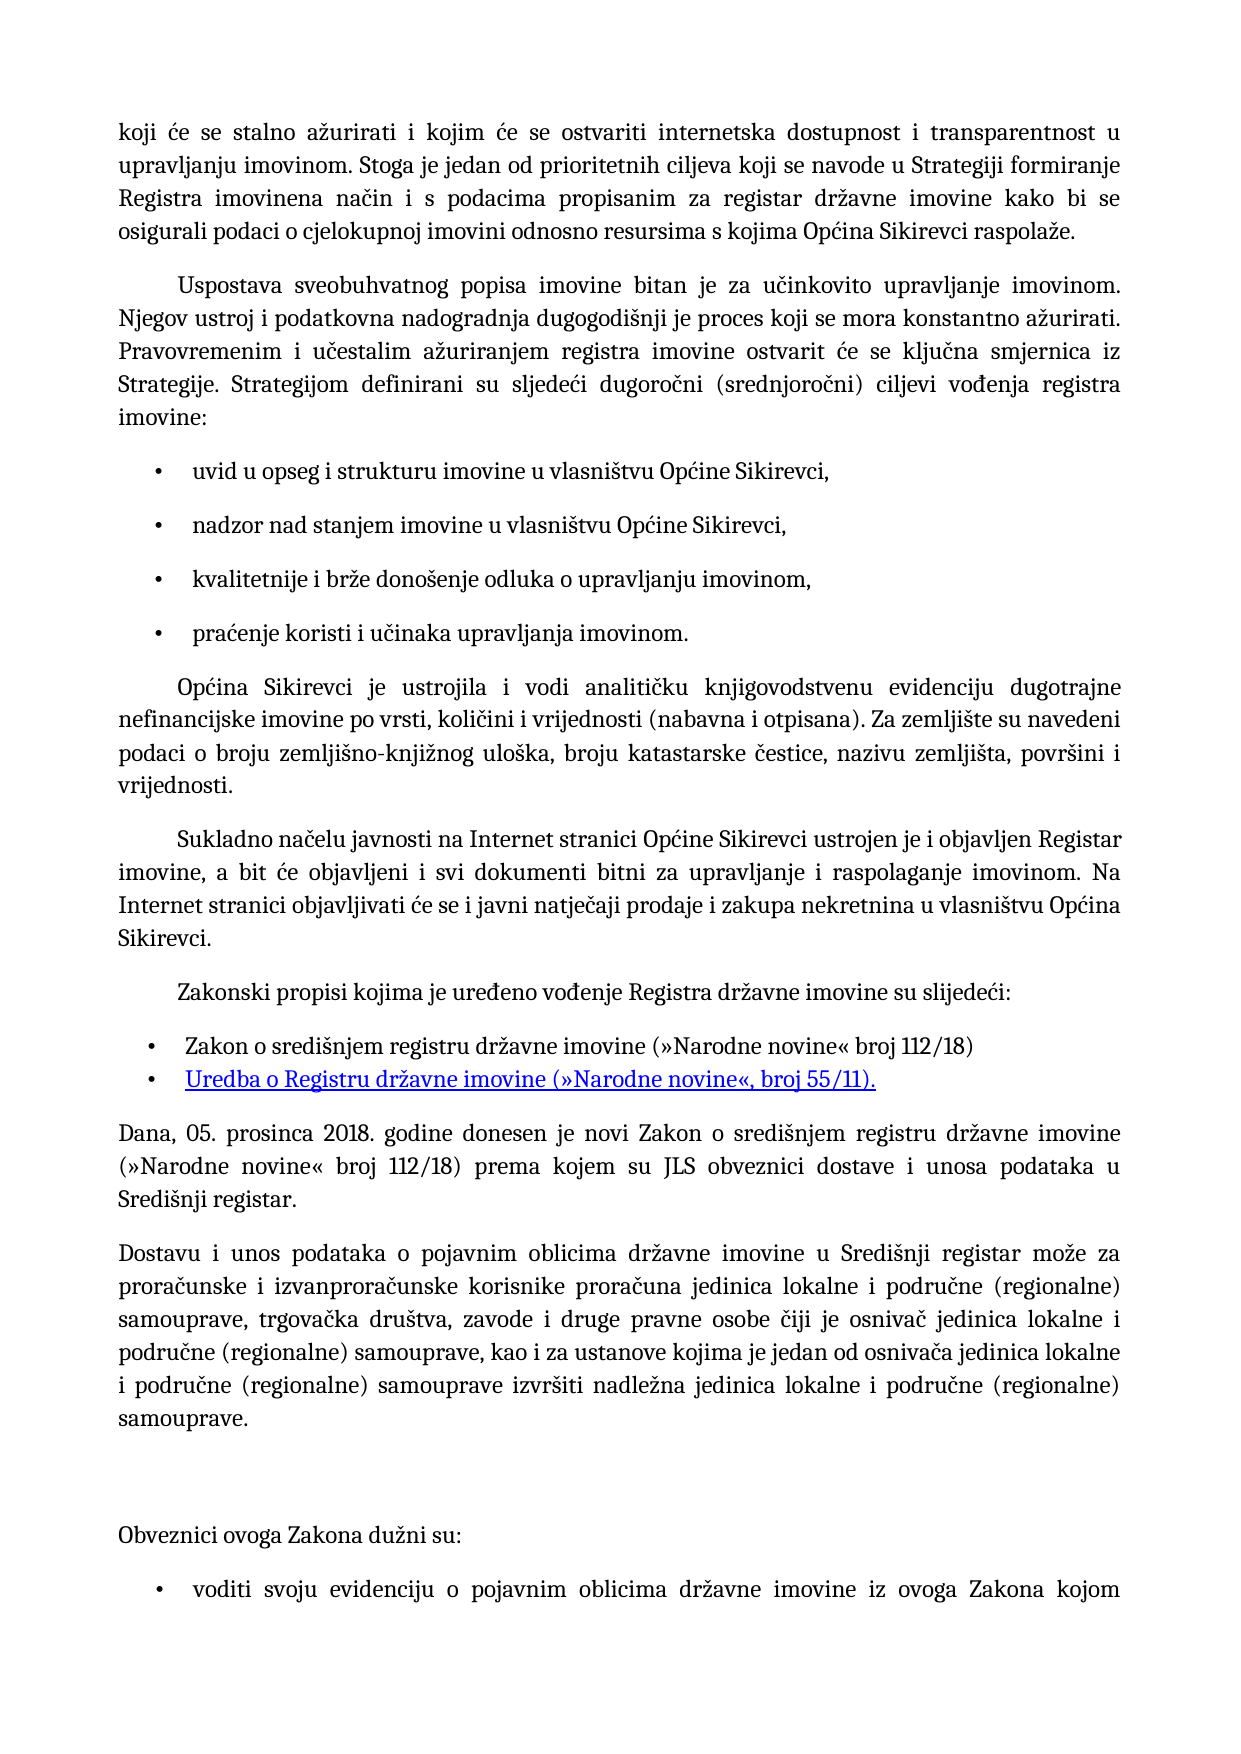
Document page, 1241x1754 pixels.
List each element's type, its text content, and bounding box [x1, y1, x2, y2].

text Dostavu i unos podataka o pojavnim oblicima državne imovine u Središnji registar može za proračunske i izvanproračunske korisnike proračuna jedinica lokalne i područne (regionalne) samouprave, trgovačka društva, zavode i druge pravne osobe čiji je osnivač jedinica lokalne i područne (regionalne) samouprave, kao i za ustanove kojima je jedan od osnivača jedinica lokalne i područne (regionalne) samouprave izvršiti nadležna jedinica lokalne i područne (regionalne) samouprave. [118, 1239, 1122, 1433]
list Uredba o Registru državne imovine (»Narodne novine«, broj 55/11). [140, 1065, 1122, 1094]
list kvalitetnije i brže donošenje odluka o upravljanju imovinom, [154, 565, 1122, 593]
list nadzor nad stanjem imovine u vlasništvu Općine Sikirevci, [154, 511, 1122, 539]
list voditi svoju evidenciju o pojavnim oblicima državne imovine iz ovoga Zakona kojom [156, 1575, 1122, 1604]
text Sukladno načelu javnosti na Internet stranici Općine Sikirevci ustrojen je i objavljen Registar imovine, a bit će objavljeni i svi dokumenti bitni za upravljanje i raspolaganje imovinom. Na Internet stranici objavljivati će se i javni natječaji prodaje i zakupa nekretnina u vlasništvu Općina Sikirevci. [118, 825, 1122, 953]
text Zakonski propisi kojima je uređeno vođenje Registra državne imovine su slijedeći: [118, 978, 1122, 1007]
text Obveznici ovoga Zakona dužni su: [118, 1521, 1122, 1550]
list uvid u opseg i strukturu imovine u vlasništvu Općine Sikirevci, [154, 457, 1122, 486]
list Zakon o središnjem registru državne imovine (»Narodne novine« broj 112/18) [140, 1032, 1122, 1061]
list praćenje koristi i učinaka upravljanja imovinom. [154, 618, 1122, 647]
text Dana, 05. prosinca 2018. godine donesen je novi Zakon o središnjem registru državne imovine (»Narodne novine« broj 112/18) prema kojem su JLS obveznici dostave i unosa podataka u Središnji registar. [118, 1119, 1122, 1214]
text Uspostava sveobuhvatnog popisa imovine bitan je za učinkovito upravljanje imovinom. Njegov ustroj i podatkovna nadogradnja dugogodišnji je proces koji se mora konstantno ažurirati. Pravovremenim i učestalim ažuriranjem registra imovine ostvarit će se ključna smjernica iz Strategije. Strategijom definirani su sljedeći dugoročni (srednjoročni) ciljevi vođenja registra imovine: [118, 271, 1122, 432]
text Općina Sikirevci je ustrojila i vodi analitičku knjigovodstvenu evidenciju dugotrajne nefinancijske imovine po vrsti, količini i vrijednosti (nabavna i otpisana). Za zemljište su navedeni podaci o broju zemljišno-knjižnog uloška, broju katastarske čestice, nazivu zemljišta, površini i vrijednosti. [118, 672, 1122, 800]
text koji će se stalno ažurirati i kojim će se ostvariti internetska dostupnost i transparentnost u upravljanju imovinom. Stoga je jedan od prioritetnih ciljeva koji se navode u Strategiji formiranje Registra imovinena način i s podacima propisanim za registar državne imovine kako bi se osigurali podaci o cjelokupnoj imovini odnosno resursima s kojima Općina Sikirevci raspolaže. [118, 118, 1122, 246]
